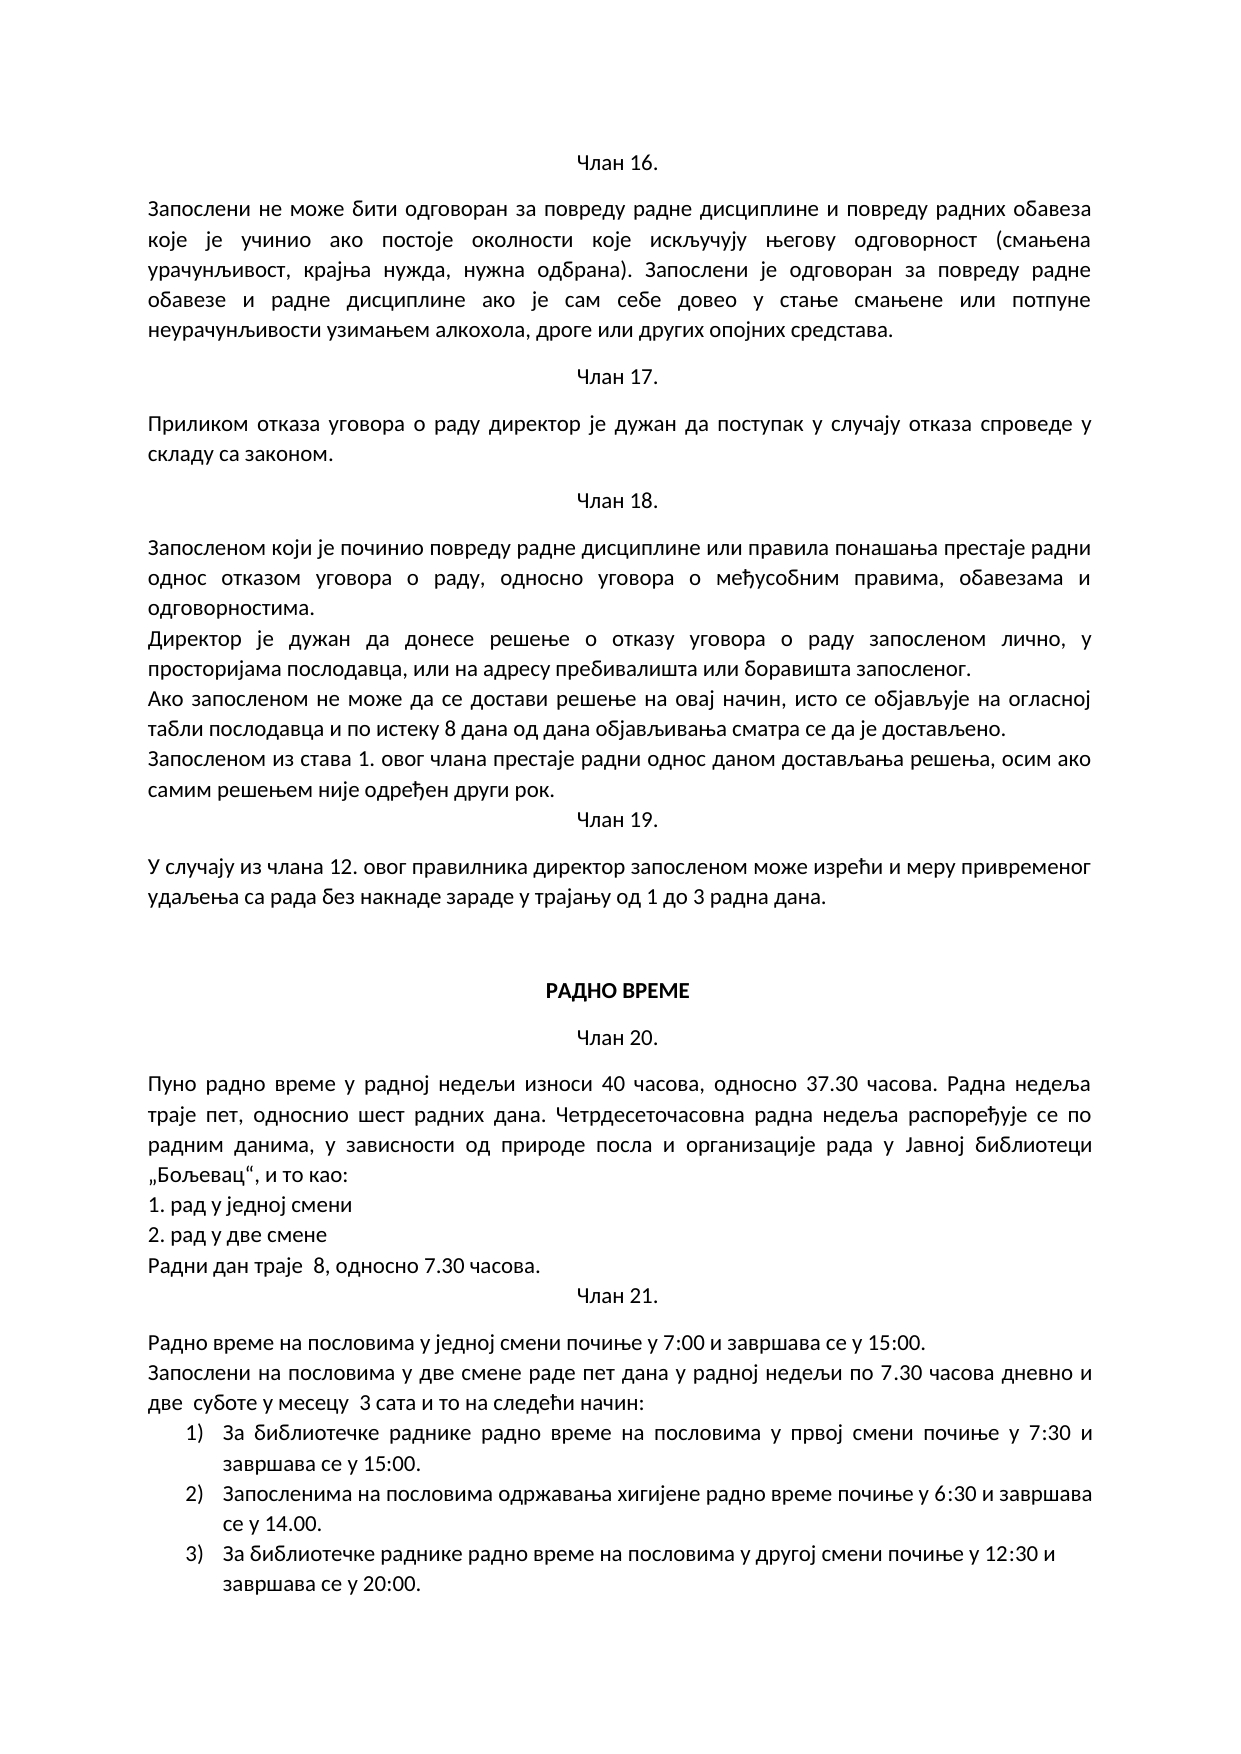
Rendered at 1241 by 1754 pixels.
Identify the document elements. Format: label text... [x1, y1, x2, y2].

list За библиотечке раднике радно време на пословима у првој смени почиње у 7:30 и завршава се у 15:00. [185, 1418, 1093, 1477]
text Члан 19. [148, 805, 1093, 833]
text Ако запосленом не може да се достави решење на овај начин, исто се објављује на огласној табли послодавца и по истеку 8 дана од дана објављивања сматра се да је достављено. [148, 684, 1093, 742]
text Запослени на пословима у две смене раде пет дана у радној недељи по 7.30 часова дневно и две суботе у месецу 3 сата и то на следећи начин: [148, 1358, 1093, 1416]
text Члан 18. [148, 486, 1093, 514]
text Запосленом који је починио повреду радне дисциплине или правила понашања престаје радни однос отказом уговора о раду, односно уговора о међусобним правима, обавезама и одговорностима. [148, 533, 1093, 621]
text Радни дан траје 8, односно 7.30 часова. [148, 1251, 1093, 1279]
text Директор је дужан да донесе решење о отказу уговора о раду запосленом лично, у просторијама послодавца, или на адресу пребивалишта или боравишта запосленог. [148, 624, 1093, 682]
text 2. рад у две смене [148, 1221, 1093, 1248]
list За библиотечке раднике радно време на пословима у другој смени почиње у 12:30 и [185, 1539, 1093, 1567]
text Члан 16. [148, 148, 1093, 176]
text Члан 20. [148, 1023, 1093, 1051]
text У случају из члана 12. овог правилника директор запосленом може изрећи и меру привременог удаљења са рада без накнаде зараде у трајању од 1 до 3 радна дана. [148, 852, 1093, 910]
text Радно време на пословима у једној смени почиње у 7:00 и завршава се у 15:00. [148, 1328, 1093, 1356]
text Члан 17. [148, 362, 1093, 390]
text Члан 21. [148, 1281, 1093, 1309]
text 1. рад у једној смени [148, 1190, 1093, 1218]
text Запослени не може бити одговоран за повреду радне дисциплине и повреду радних обавеза које је учинио ако постоје околности које искључују његову одговорност (смањена урачунљивост, крајња нужда, нужна одбрана). Запослени је одговоран за повреду радне обавезе и радне дисциплине ако је сам себе довео у стање смањене или потпуне неурачунљивости узимањем алкохола, дроге или других опојних средстава. [148, 194, 1093, 343]
list завршава се у 20:00. [223, 1569, 1093, 1597]
text Запосленом из става 1. овог члана престаје радни однос даном достављања решења, осим ако самим решењем није одређен други рок. [148, 744, 1093, 803]
text Пуно радно време у радној недељи износи 40 часова, односно 37.30 часова. Радна недеља траје пет, односнио шест радних дана. Четрдесеточасовна радна недеља распоређује се по радним данима, у зависности од природе посла и организације рада у Јавној библиотеци „Бољевац“, и то као: [148, 1069, 1093, 1188]
list Запосленима на пословима одржавања хигијене радно време почиње у 6:30 и завршава се у 14.00. [185, 1479, 1093, 1537]
text РАДНО ВРЕМЕ [148, 976, 1093, 1004]
text Приликом отказа уговора о раду директор је дужан да поступак у случају отказа спроведе у складу са законом. [148, 409, 1093, 467]
